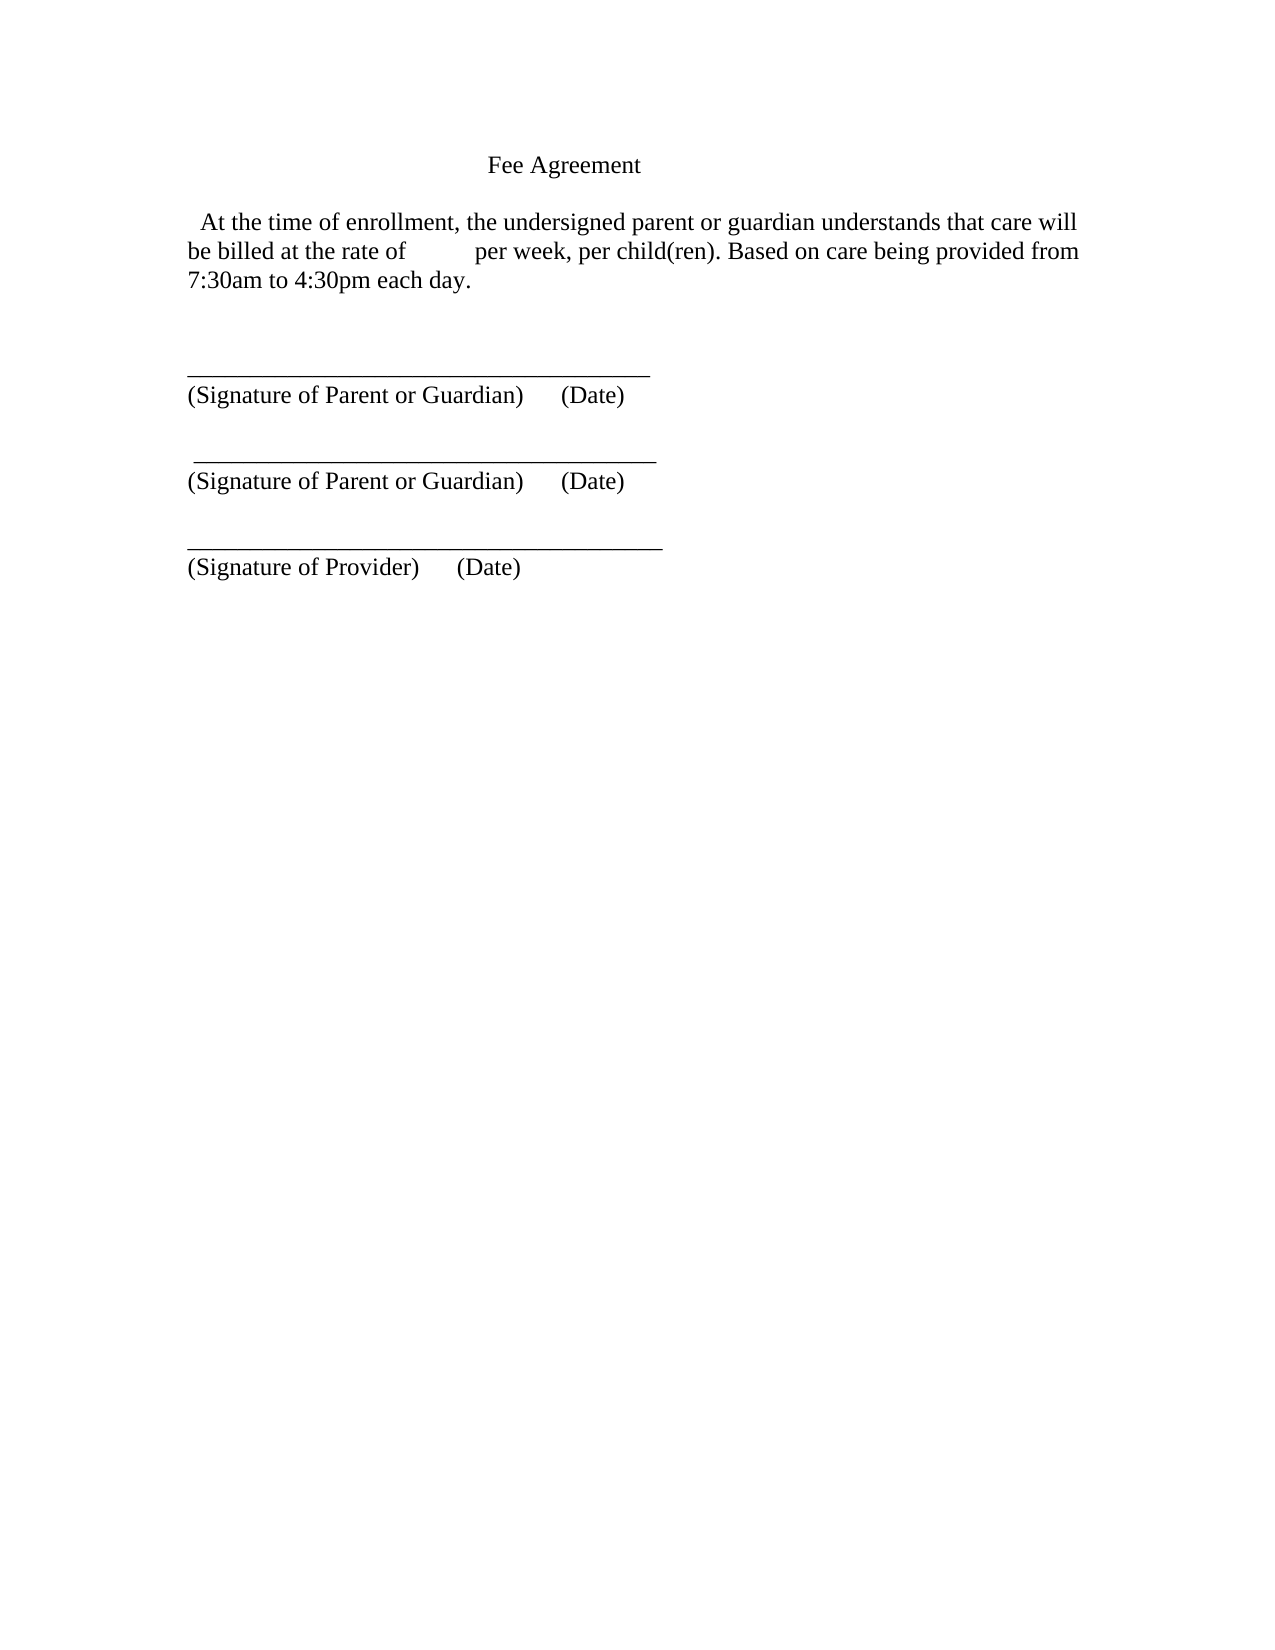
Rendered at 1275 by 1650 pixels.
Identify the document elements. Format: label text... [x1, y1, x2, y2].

text _____________________________________ [187, 437, 1087, 466]
text (Signature of Parent or Guardian) (Date) [187, 380, 1087, 409]
text Fee Agreement [187, 150, 1087, 179]
text ______________________________________ [187, 524, 1087, 552]
text (Signature of Parent or Guardian) (Date) [187, 466, 1087, 495]
text _____________________________________ [187, 351, 1087, 380]
text At the time of enrollment, the undersigned parent or guardian understands that care will be billed at the rate of per week, per child(ren). Based on care being provided from 7:30am to 4:30pm each day. [187, 207, 1087, 294]
text (Signature of Provider) (Date) [187, 552, 1087, 581]
